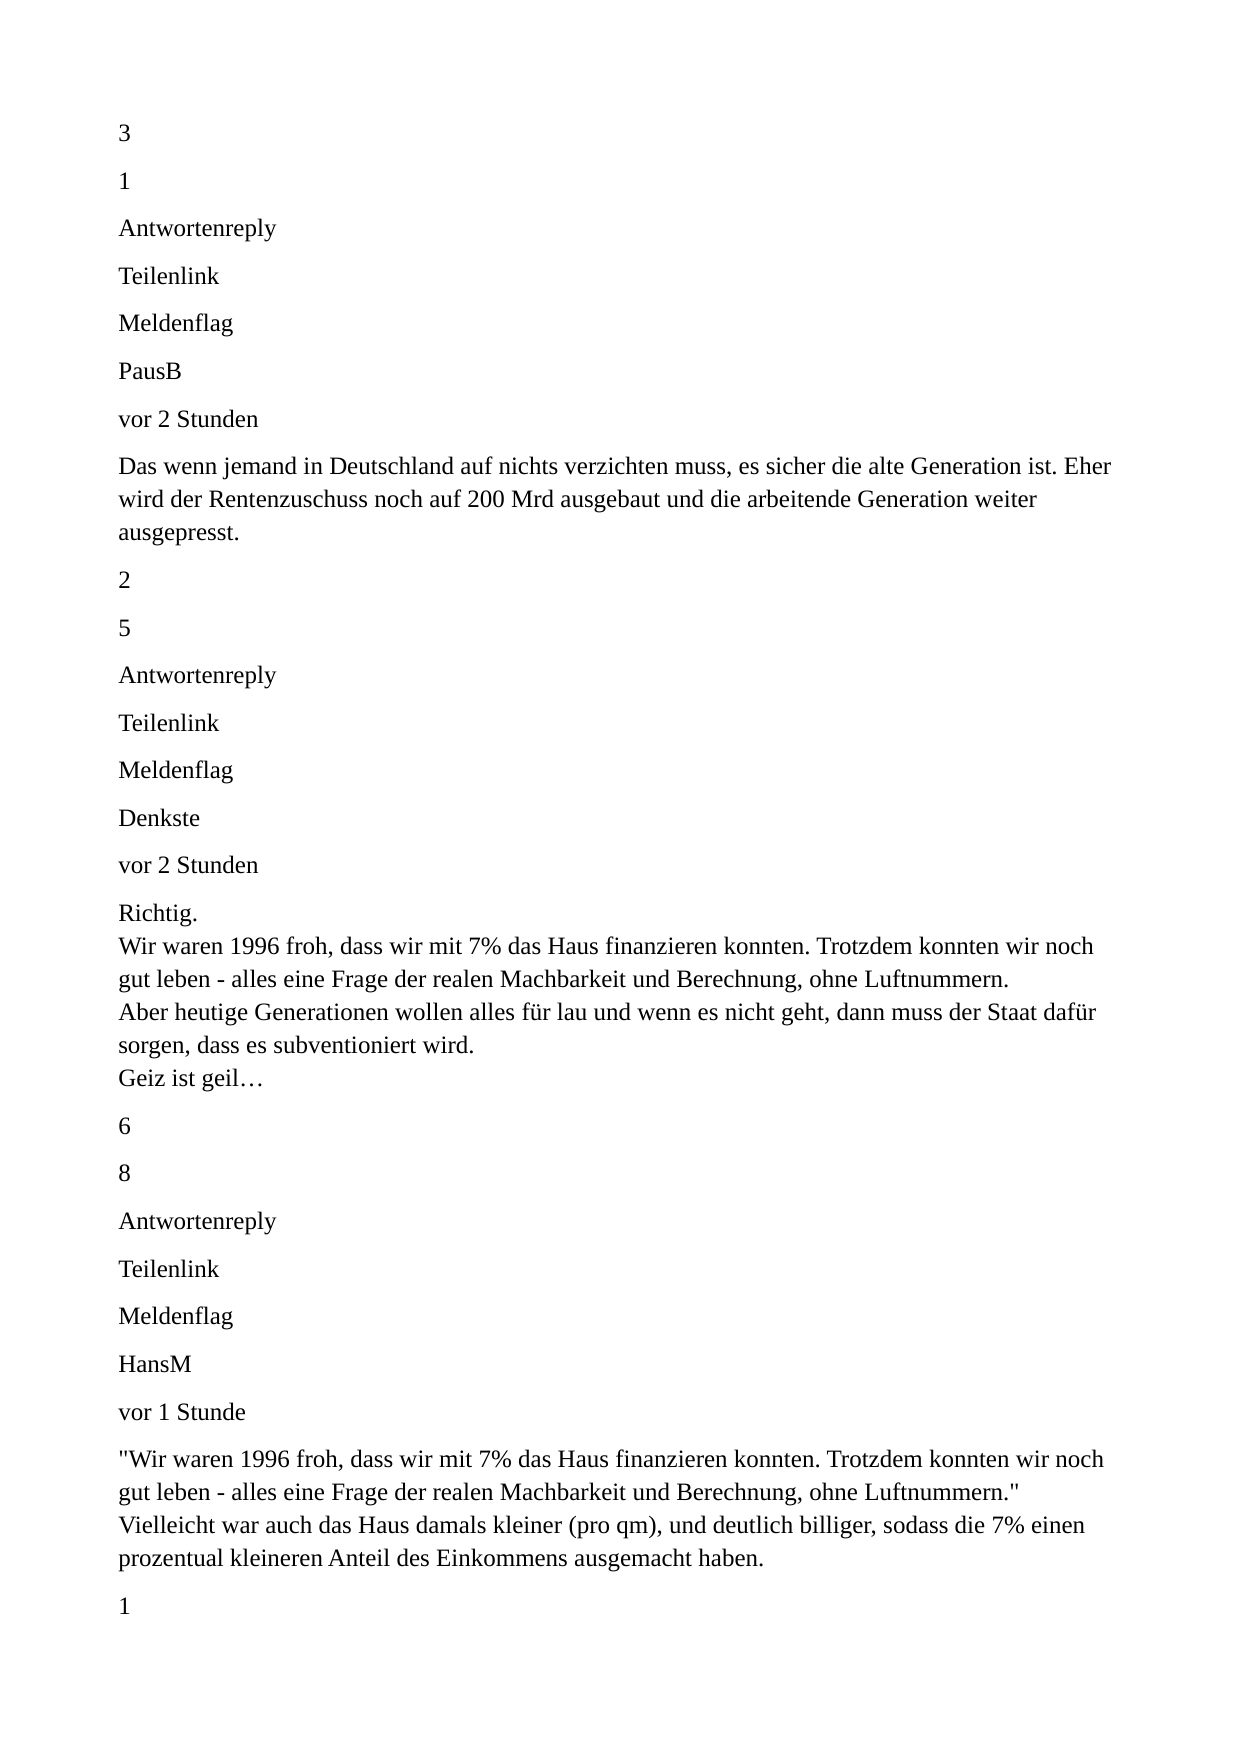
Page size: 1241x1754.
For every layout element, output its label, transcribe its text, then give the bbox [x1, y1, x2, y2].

text Teilenlink [118, 1254, 1122, 1282]
text Teilenlink [118, 708, 1122, 737]
text Meldenflag [118, 1301, 1122, 1330]
text Denkste [118, 803, 1122, 832]
text Antwortenreply [118, 660, 1122, 689]
text PausB [118, 356, 1122, 385]
text HansM [118, 1349, 1122, 1378]
text 1 [118, 166, 1122, 194]
text 5 [118, 613, 1122, 641]
text Antwortenreply [118, 1206, 1122, 1235]
text vor 2 Stunden [118, 404, 1122, 432]
text 3 [118, 118, 1122, 147]
text vor 2 Stunden [118, 851, 1122, 879]
text Das wenn jemand in Deutschland auf nichts verzichten muss, es sicher die alte Generation ist. Eher wird der Rentenzuschuss noch auf 200 Mrd ausgebaut und die arbeitende Generation weiter ausgepresst. [118, 451, 1122, 546]
text 8 [118, 1158, 1122, 1187]
text "Wir waren 1996 froh, dass wir mit 7% das Haus finanzieren konnten. Trotzdem konnten wir noch gut leben - alles eine Frage der realen Machbarkeit und Berechnung, ohne Luftnummern." Vielleicht war auch das Haus damals kleiner (pro qm), und deutlich billiger, sodass die 7% einen prozentual kleineren Anteil des Einkommens ausgemacht haben. [118, 1444, 1122, 1572]
text Meldenflag [118, 755, 1122, 784]
text Meldenflag [118, 308, 1122, 337]
text vor 1 Stunde [118, 1397, 1122, 1425]
text 6 [118, 1111, 1122, 1140]
text Richtig. Wir waren 1996 froh, dass wir mit 7% das Haus finanzieren konnten. Trotzdem konnten wir noch gut leben - alles eine Frage der realen Machbarkeit und Berechnung, ohne Luftnummern. Aber heutige Generationen wollen alles für lau und wenn es nicht geht, dann muss der Staat dafür sorgen, dass es subventioniert wird. Geiz ist geil… [118, 898, 1122, 1092]
text 1 [118, 1591, 1122, 1619]
text Teilenlink [118, 261, 1122, 290]
text Antwortenreply [118, 213, 1122, 242]
text 2 [118, 565, 1122, 594]
